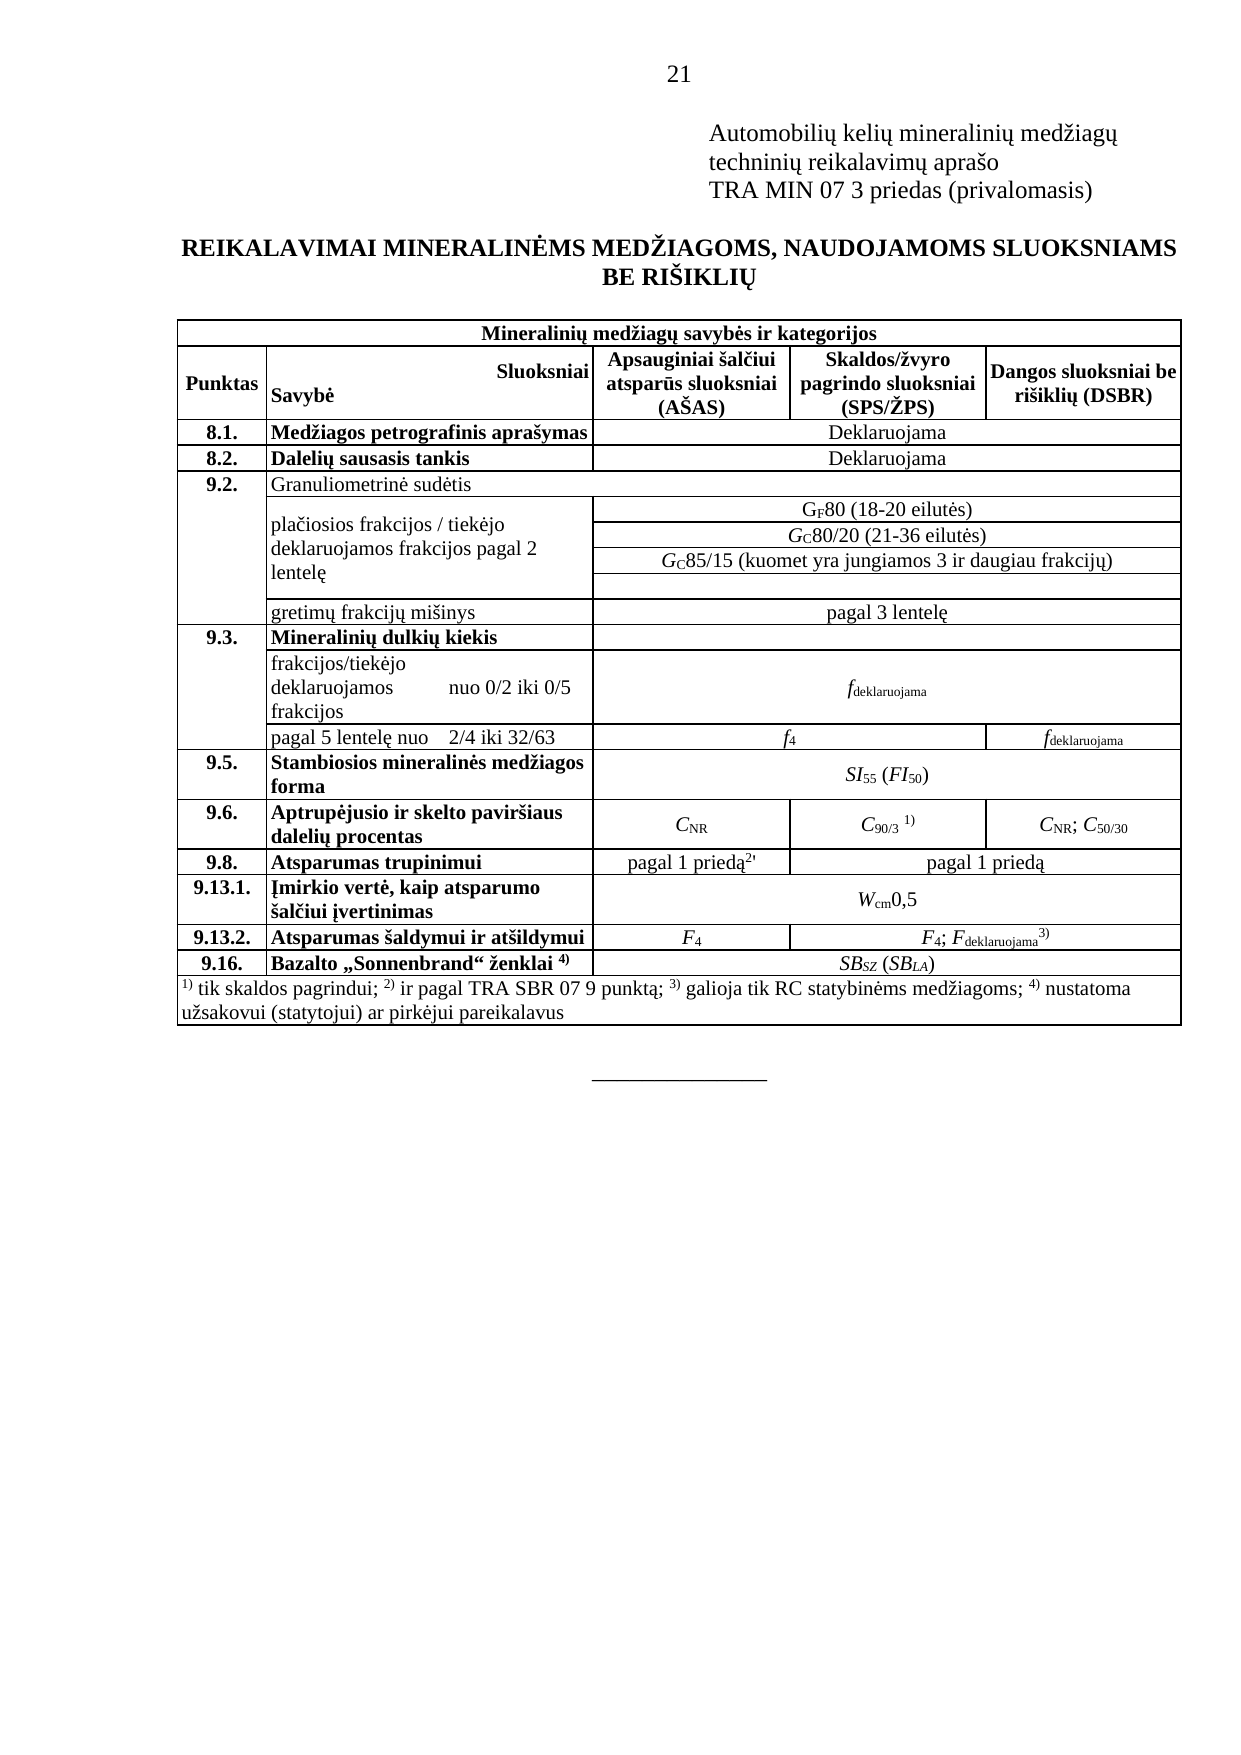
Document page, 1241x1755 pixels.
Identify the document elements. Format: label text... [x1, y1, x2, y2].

text REIKALAVIMAI MINERALINĖMS MEDŽIAGOMS, NAUDOJAMOMS SLUOKSNIAMS BE RIŠIKLIŲ [177, 233, 1181, 291]
table_cell 9.2. [178, 472, 266, 624]
table_cell SI55 (FI50) [594, 750, 1180, 798]
table_cell 9.6. [178, 800, 266, 848]
table_cell Dangos sluoksniai be rišiklių (DSBR) [987, 347, 1180, 419]
text Automobilių kelių mineralinių medžiagų [702, 118, 1181, 147]
table_cell 8.1. [262, 420, 266, 444]
table_cell Punktas [178, 347, 266, 419]
table_cell Sluoksniai Savybė [267, 347, 592, 419]
text techninių reikalavimų aprašo [177, 147, 1181, 176]
text ______________ [177, 1055, 1181, 1083]
table_cell Wcm0,5 [594, 875, 1180, 923]
table_cell CNR [594, 800, 789, 848]
table_cell fdeklaruojama [594, 651, 1180, 723]
table_cell plačiosios frakcijos / tiekėjo deklaruojamos frakcijos pagal 2 lentelę [267, 497, 592, 598]
text TRA MIN 07 3 priedas (privalomasis) [177, 176, 1181, 204]
table_cell 9.8. [262, 850, 266, 874]
table_cell 8.2. [262, 446, 266, 470]
table_cell CNR; C50/30 [987, 800, 1180, 848]
table_cell 9.3. [178, 625, 266, 749]
table_cell 9.5. [178, 750, 266, 798]
table_cell 9.13.1. [178, 875, 266, 923]
table_cell nuo 0/2 iki 0/5 [445, 651, 592, 723]
table_cell C90/3 1) [791, 800, 985, 848]
